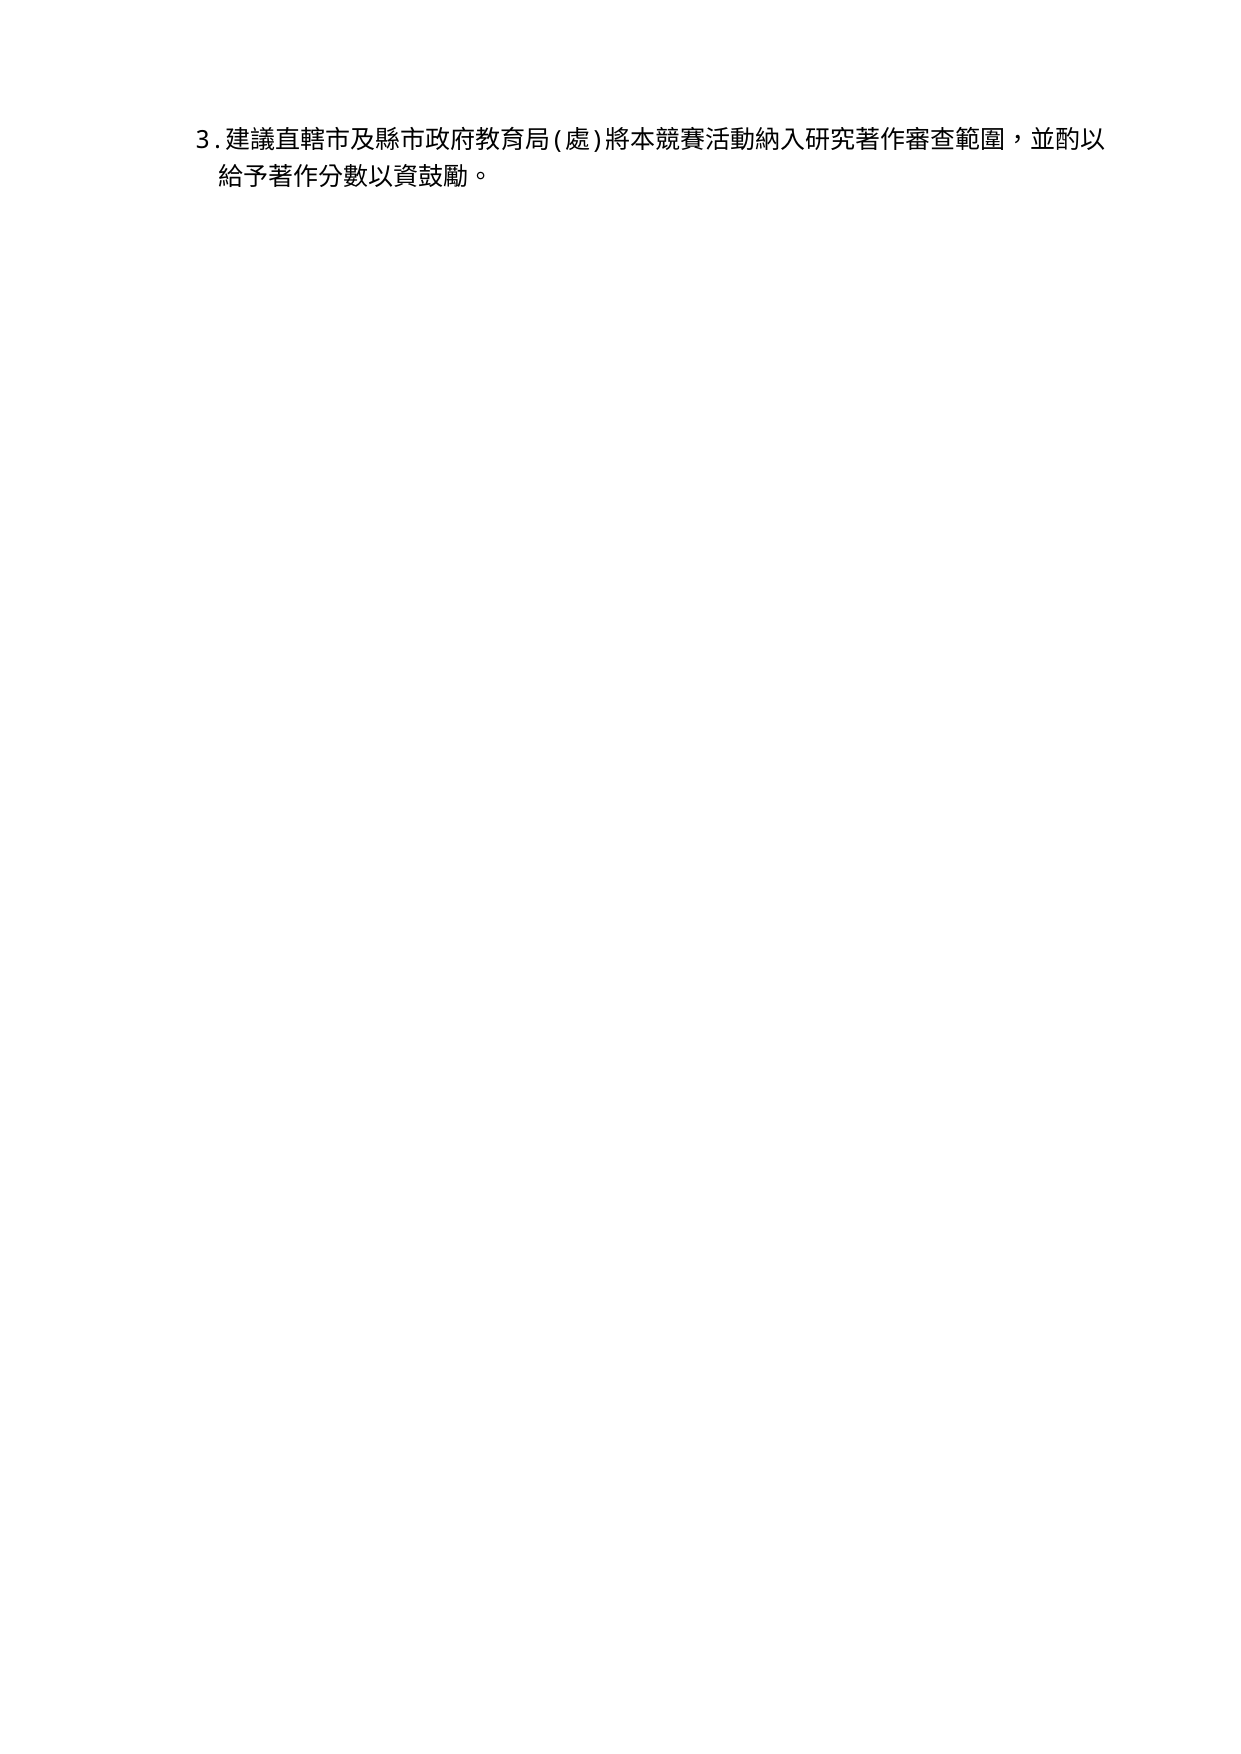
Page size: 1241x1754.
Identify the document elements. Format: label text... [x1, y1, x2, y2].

text 3.建議直轄市及縣市政府教育局(處)將本競賽活動納入研究著作審查範圍，並酌以給予著作分數以資鼓勵。 [195, 118, 1122, 193]
